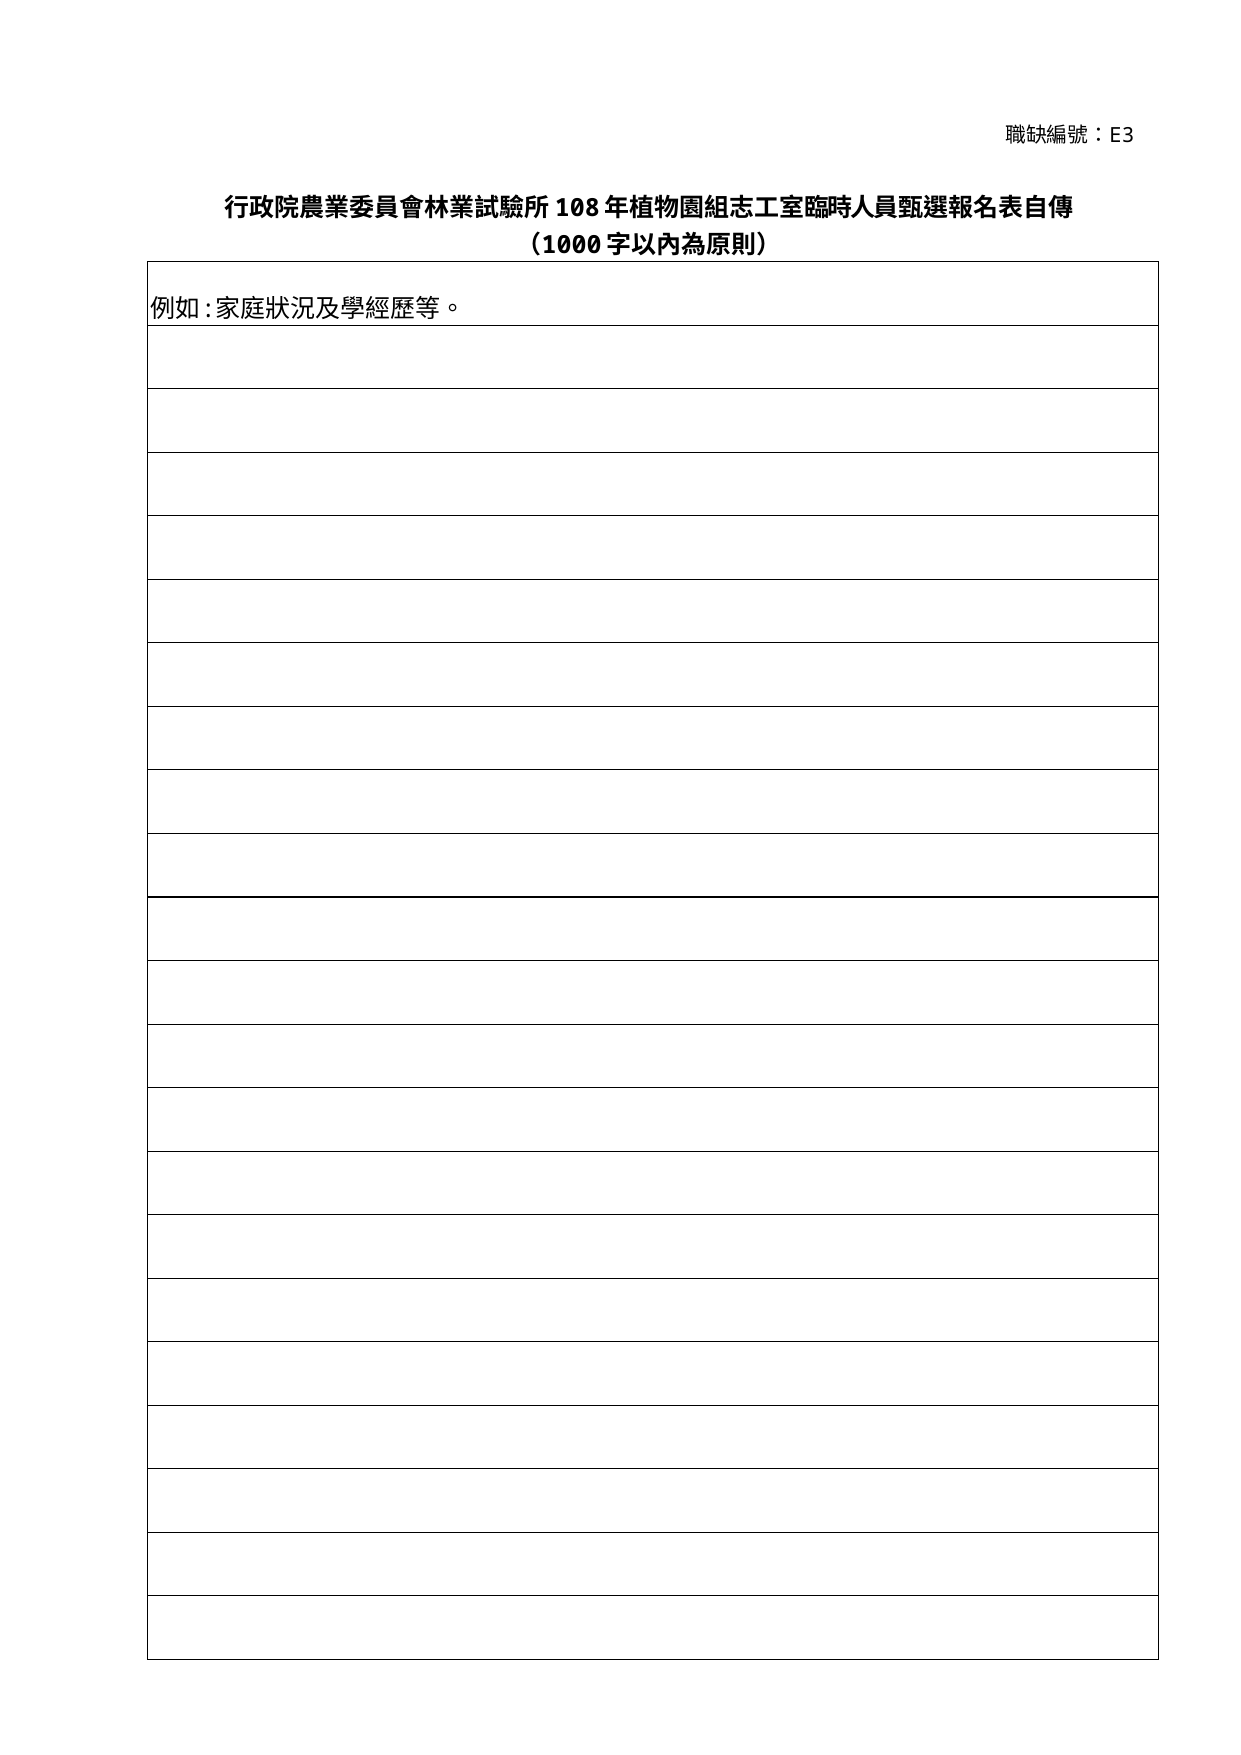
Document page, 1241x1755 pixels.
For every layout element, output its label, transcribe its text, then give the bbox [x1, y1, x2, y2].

table_header 例如:家庭狀況及學經歷等。 [148, 262, 1158, 324]
text （1000字以內為原則） [148, 223, 1150, 261]
table_cell [148, 1533, 1158, 1595]
table_cell [148, 516, 1158, 579]
table_cell [148, 1406, 1158, 1468]
table_cell [148, 1342, 1158, 1405]
table_cell [148, 643, 1158, 706]
table_cell [148, 707, 1158, 769]
table_cell [148, 580, 1158, 642]
table_cell [148, 1279, 1158, 1341]
table_cell [148, 834, 1158, 896]
table_cell [148, 770, 1158, 833]
table_cell [148, 898, 1158, 960]
table_cell [148, 453, 1158, 515]
text 行政院農業委員會林業試驗所108年植物園組志工室臨時人員甄選報名表自傳 [148, 186, 1150, 223]
table_cell [148, 1596, 1158, 1659]
table_cell [148, 1152, 1158, 1214]
table_cell [148, 1025, 1158, 1087]
table_cell [148, 1088, 1158, 1151]
table_cell [148, 1469, 1158, 1532]
table_cell [148, 1215, 1158, 1278]
table_cell [148, 389, 1158, 452]
table_cell [148, 961, 1158, 1023]
table_cell [148, 326, 1158, 388]
